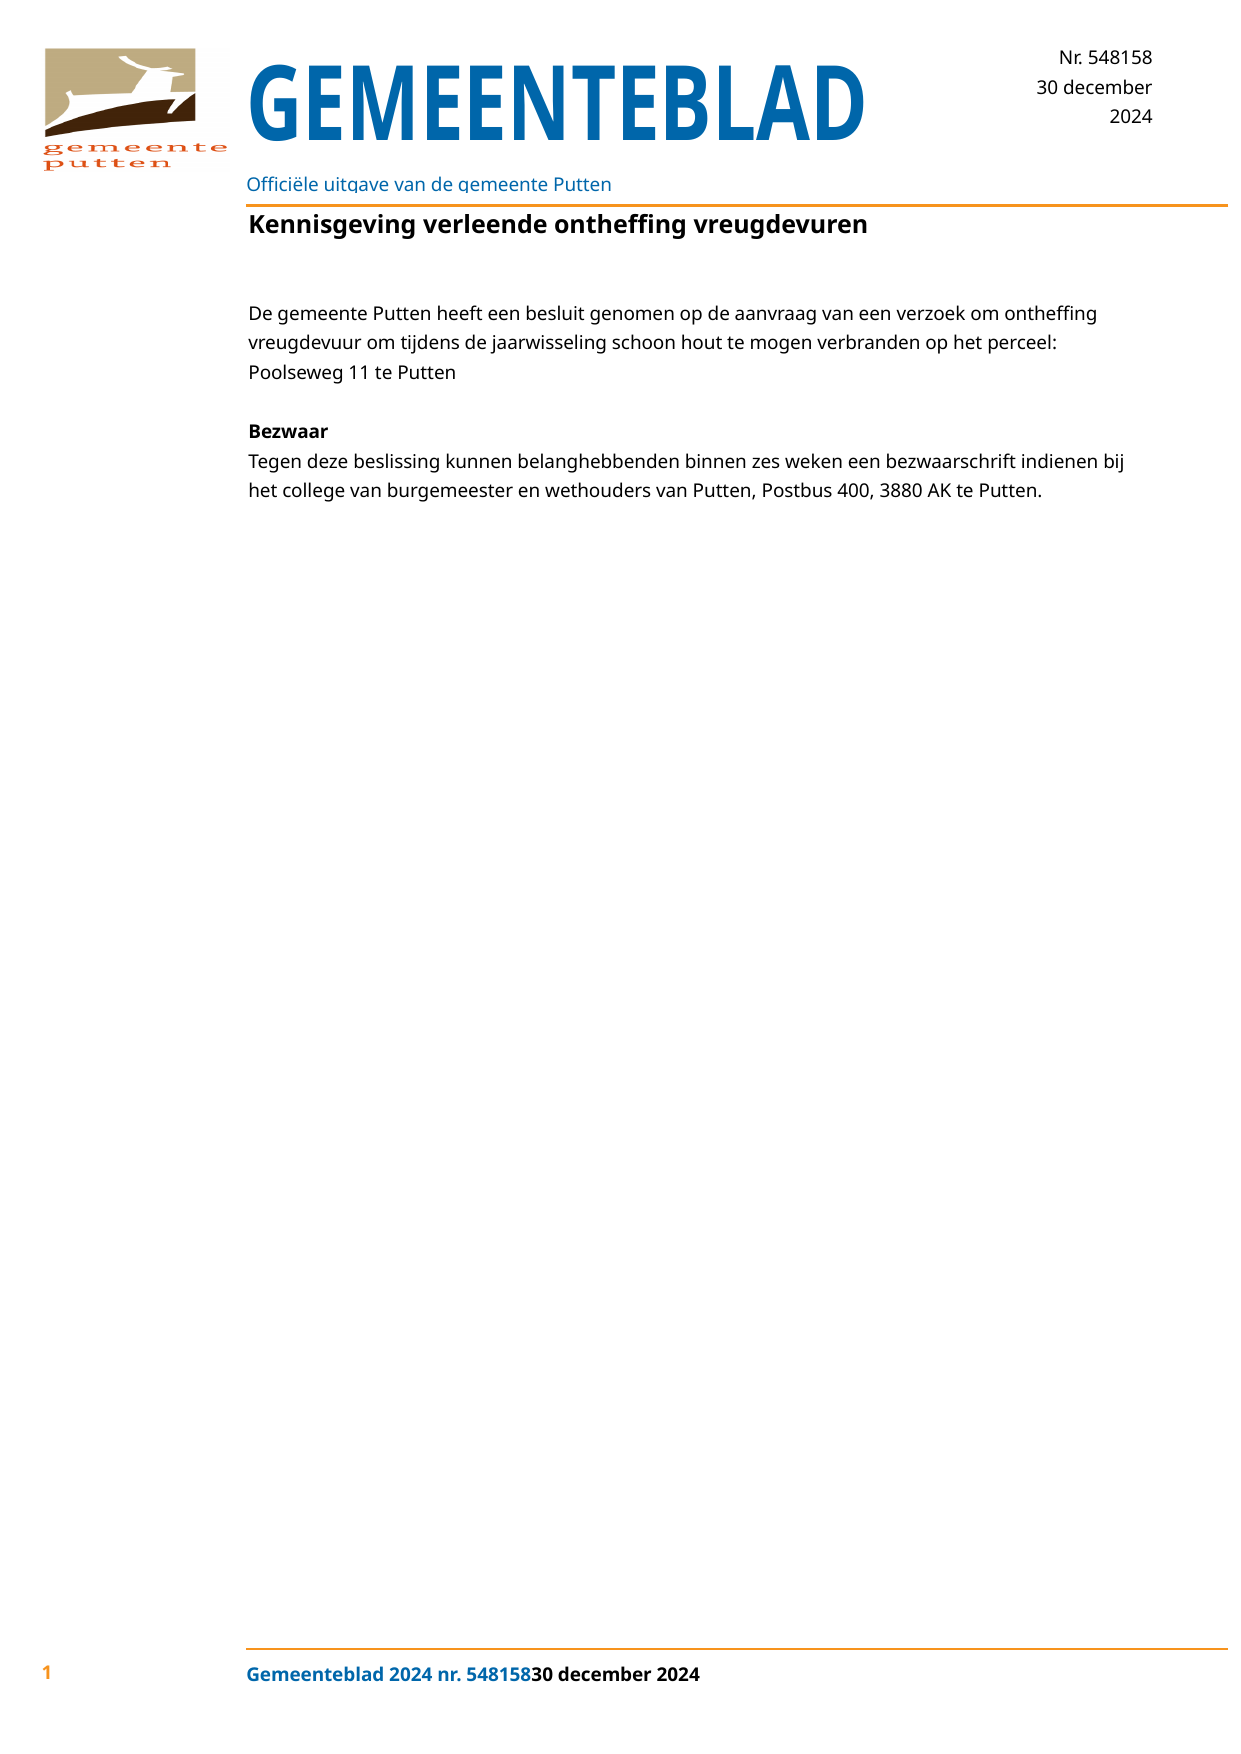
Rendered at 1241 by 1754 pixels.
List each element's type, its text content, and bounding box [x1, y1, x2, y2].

text Kennisgeving verleende ontheffing vreugdevuren [248, 207, 1152, 241]
text Bezwaar [248, 418, 1152, 444]
text Poolseweg 11 te Putten [248, 359, 1152, 385]
text Tegen deze beslissing kunnen belanghebbenden binnen zes weken een bezwaarschrift indienen bij het college van burgemeester en wethouders van Putten, Postbus 400, 3880 AK te Putten. [248, 448, 1152, 503]
text De gemeente Putten heeft een besluit genomen op de aanvraag van een verzoek om ontheffing vreugdevuur om tijdens de jaarwisseling schoon hout te mogen verbranden op het perceel: [248, 300, 1152, 355]
picture [41, 47, 231, 172]
